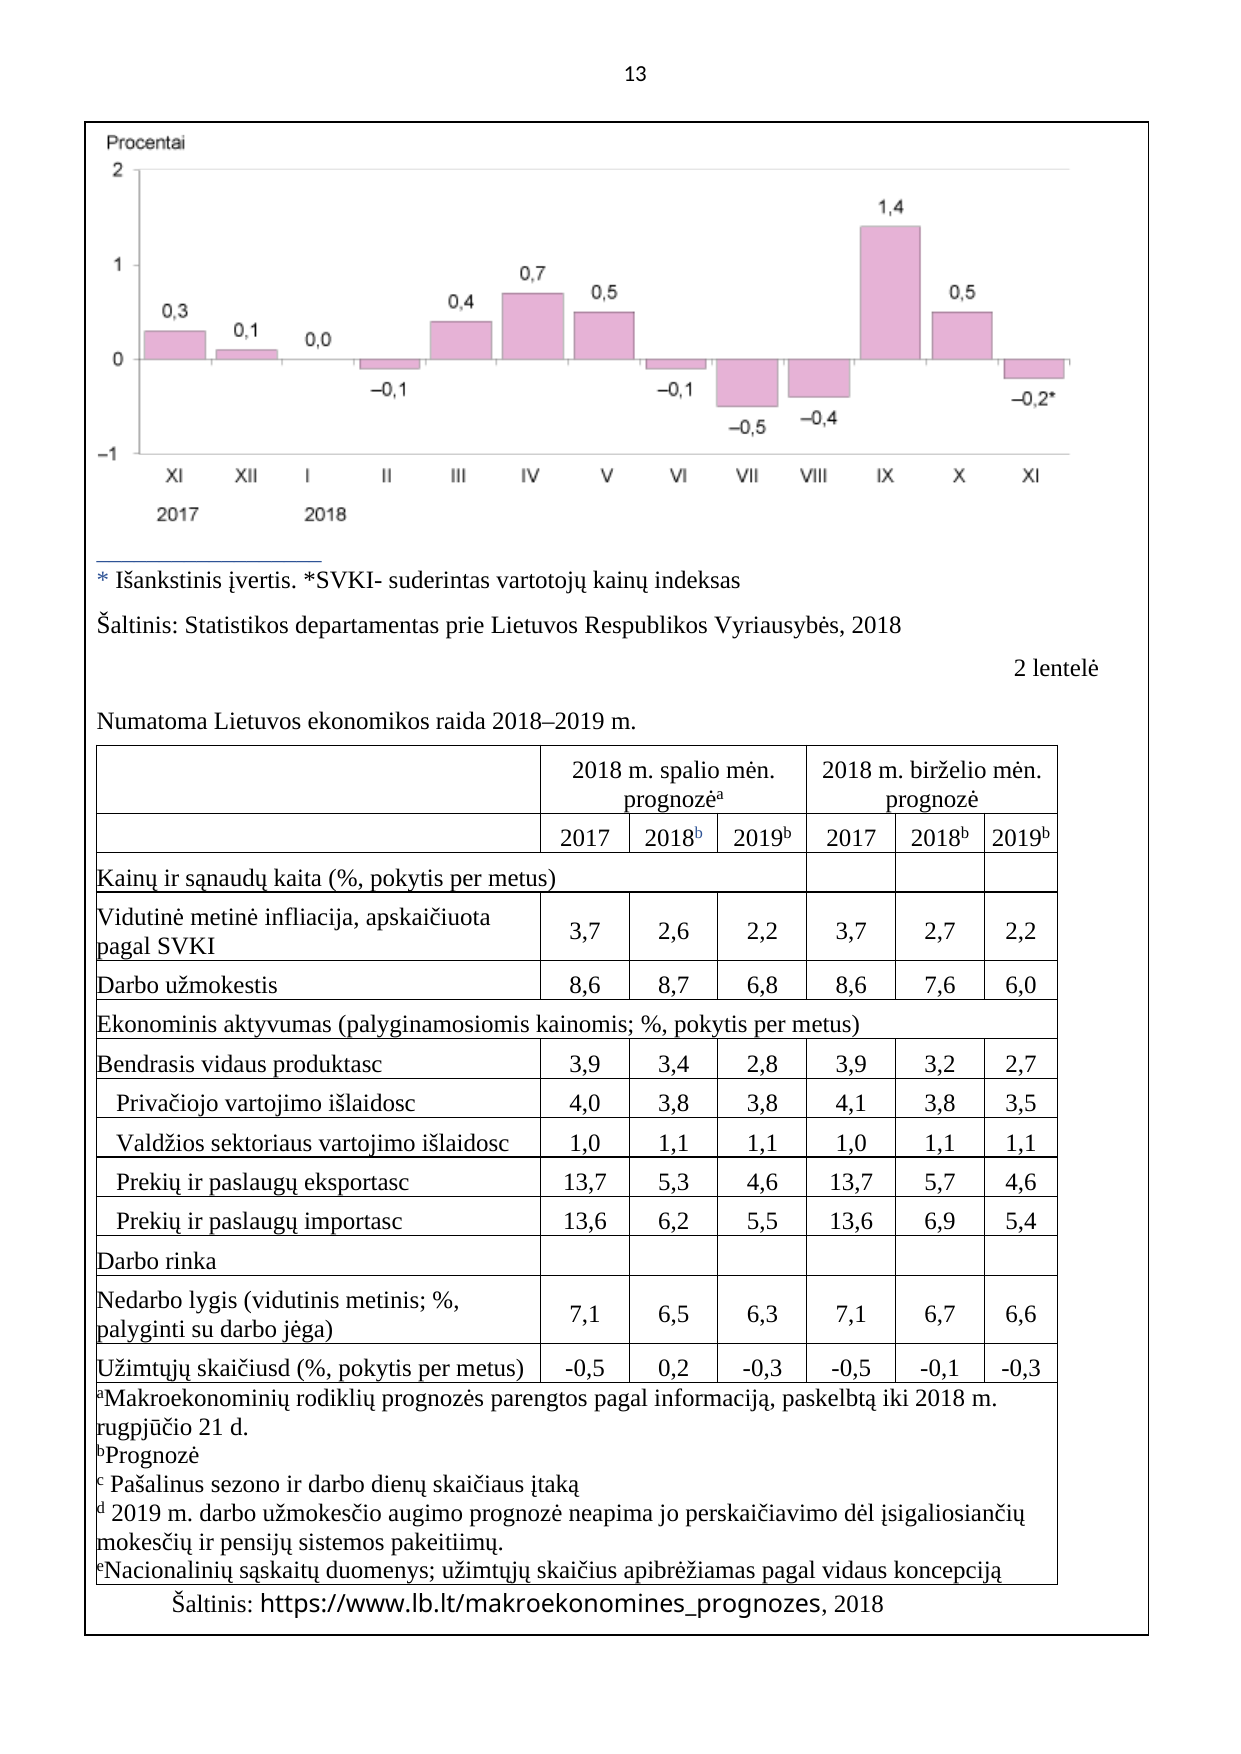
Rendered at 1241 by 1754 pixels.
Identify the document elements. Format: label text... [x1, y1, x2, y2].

table_cell 3,8 [718, 1079, 806, 1117]
table_cell 2,6 [630, 893, 717, 959]
table_cell 1,1 [896, 1118, 984, 1156]
table_cell 5,4 [985, 1197, 1057, 1235]
table_cell -0,5 [807, 1344, 895, 1382]
table_cell -0,1 [896, 1344, 984, 1382]
table_cell 6,9 [896, 1197, 984, 1235]
table_cell 1,1 [718, 1118, 806, 1156]
table_cell 13,7 [807, 1158, 895, 1196]
table_cell Privačiojo vartojimo išlaidosc [97, 1079, 540, 1117]
table_cell Darbo rinka [97, 1236, 540, 1274]
table_cell [541, 1236, 629, 1274]
table_cell [985, 853, 1057, 891]
table_cell aMakroekonominių rodiklių prognozės parengtos pagal informaciją, paskelbtą iki 2018 m. rugpjūčio 21 d. bPrognozė c Pašalinus sezono ir darbo dienų skaičiaus įtaką d 2019 m. darbo užmokesčio augimo prognozė neapima jo perskaičiavimo dėl įsigaliosiančių mokesčių ir pensijų sistemos pakeitiimų. eNacionalinių sąskaitų duomenys; užimtųjų skaičius apibrėžiamas pagal vidaus koncepciją [97, 1383, 1057, 1584]
table_cell 4,1 [807, 1079, 895, 1117]
table_cell 3,2 [896, 1039, 984, 1078]
table_cell 7,6 [896, 961, 984, 999]
table_cell 2019b [718, 814, 806, 852]
table_cell Ekonominis aktyvumas (palyginamosiomis kainomis; %, pokytis per metus) [97, 1000, 1057, 1038]
table_cell 5,3 [630, 1158, 717, 1196]
table_cell 13,6 [541, 1197, 629, 1235]
table_cell 2017 [807, 814, 895, 852]
table_cell Darbo užmokestis [97, 961, 540, 999]
table_cell 2019b [985, 814, 1057, 852]
table_cell 6,8 [718, 961, 806, 999]
table_cell 6,6 [985, 1276, 1057, 1343]
table_cell 2017 [541, 814, 629, 852]
table_cell 6,3 [718, 1276, 806, 1343]
table_cell 6,7 [896, 1276, 984, 1343]
table_cell 5,5 [718, 1197, 806, 1235]
table_cell Prekių ir paslaugų eksportasc [97, 1158, 540, 1196]
table_cell 3,8 [896, 1079, 984, 1117]
table_cell 0,2 [630, 1344, 717, 1382]
table_cell 6,5 [630, 1276, 717, 1343]
table_cell -0,3 [985, 1344, 1057, 1382]
table_cell 6,2 [630, 1197, 717, 1235]
table_cell 4,6 [718, 1158, 806, 1196]
table_cell [807, 1236, 895, 1274]
table_cell [896, 853, 984, 891]
table_header [96, 123, 1081, 529]
table_cell 7,1 [807, 1276, 895, 1343]
table_cell 1,1 [630, 1118, 717, 1156]
table_cell 6,0 [985, 961, 1057, 999]
table_cell 3,9 [807, 1039, 895, 1078]
table_header 2018 m. spalio mėn. prognozėa [541, 746, 806, 813]
table_cell Prekių ir paslaugų importasc [97, 1197, 540, 1235]
table_cell -0,5 [541, 1344, 629, 1382]
table_cell 3,7 [807, 893, 895, 959]
table_cell [97, 814, 540, 852]
table_cell [896, 1236, 984, 1274]
table_cell 1,0 [807, 1118, 895, 1156]
table_cell 2018b [896, 814, 984, 852]
table_cell 3,8 [630, 1079, 717, 1117]
table_cell Valdžios sektoriaus vartojimo išlaidosc [97, 1118, 540, 1156]
table_cell 2,7 [985, 1039, 1057, 1078]
table_header Ekonominiai veiksniai Pasaulio ekonomikos forumas (PEF) kasmet atlieka pasaulio šalių vertinimus pagal bendrą konkurencingumo indeksą (BKI). Šalies BKI skaičiuojamas atsižvelgiant į respondentų (įmonių vadovų) 12 subindeksų vertinimus ir svarbiausius šalies makroekonominius rodiklius. Pagal PEF pakeistą metodiką 2018 m. pirmoje vietoje buvo JAV(85,6 balo), antroje – Singapūras (83,5 balo), trečioje – Vokietija (82,8), ketvirtoje - Šveicarija (82,6 balo), pektoje – Japonija (82,5 balo). Lietuva pagal BKI, palyginti su 2017 m., nukrito dviem pakopomis žemyn ir užėmė 40 vietą (67,1 balo), Estija – 32 (70,8 balo), Latvija – 42 (66,2 balo). Įtakos reitingo pokyčiams galimai turėjo atnaujinta indekso sudarymo metodologija. Atsižvelgiant į ketvirtosios ekonominės revoliucijos atneštas naujoves ir pasikeitusią ekonominę aplinką, performuotos vertinamos sritys ir pakeista dalis jas atliepiančių kintamųjų. PEF nuo 2018 m. tiria keturias esmines sritis: įgalinančią aplinką, žmogiškąjį kapitalą, rinkas ir inovacijų kosistemas. Kiekviena sritis remiasi 2–4 komponentais (iš viso – dvylika komponentų), kurių kiekvienas vertinamas pagal keliolika kintamųjų. Dauguma vertinimo komponentų išliko tie patys, bet įtraukus naujus kintamuosius (pvz., pradėta vertinti verslumo kultūra, socialinis kapitalas, biudžeto skaidrumas) pakito komponentų įverčiai. Taip pat atnaujinus metodologiją, perskaičiuota skaitinė vertinimų išraiška ir nuo šių metų tiek bendras balas, tiek kiekvieno komponento ir kintamojo vertė yra pateikiama 100 balų skalėje, kur 100 reiškia palankiausią vertinimą. Tyrimui sudaroma atsitiktinė sluoksninė imtis, atsižvelgiant į įmonių dydį (darbuotojų skaičių) ir šias ekonominės veiklos rūšių grupes: žemės ūkio, pramonės ir paslaugų. 2018 m. tyrime dalyvavo 112 Lietuvos įmonių vadovų, iš jų 49 proc. vadovavo įmonėms, turinčioms 250 ir daugiau darbuotojų, 51 proc. – turinčioms iki 249 darbuotojų. Įmonių vadovai užpildė PEF klausimyną, apimantį daugiau kaip 100 skirtingų sričių rodiklių. Rodikliai buvo vertinti taikant 7 balų sistemą (1–2 balai – neigiamas vertinimas, 3–4 balai – vidutinis, 5–7 balai – teigiamas). Nuo 2018 m. PEF pakeitė indeksų skaičiavimo metodiką, sumažindami ankstesniuose tyrimuose naudotų rodiklių skaičių ir įvesdami 64 naujus rodiklius, todėl ankstesnių metų indeksai tapo nepalyginami. Pagal makroekonominio stabilumo srities rodiklių (metinės infliacijos kitimo ir valstybės skolos dinamikos) vertinimus Lietuva, Latvija ir Estija užėmė 1 vietą iš 140. Pagal institucijų veiklos sritį, apimančią šalies institucinės aplinkos vertinimus, pirmauja Naujoji Zelandija, Lietuva yra 41 vietoje, Latvija – 49, Estija – 22. Aukščiausias vietas Lietuva užėmė pagal terorizmo nebuvimo (1 vieta), žemės tvarkymo kokybės (2 vieta), organizuoto nusikalstamumo nebuvimo (21 vieta) bei biudžeto skaidrumo (27 vieta) rodiklių vertinimus. Žemiausiose vietose Lietuva buvo pagal socialinės aplinkos (121 vieta) ir Vyriausybės reguliavimo naštos (106 vieta – 3 balai) vertinimus. Pagal infrastruktūros sritį, apimančią transportavimo ir ryšių kokybės vertinimus, pirmoje vietoje yra Singapūras, Lietuva – 44, Latvija – 47, Estija – 42. Aukščiausiai įvertinti Lietuvos infrastruktūros rodikliai: elektrifikavimo lygis (procentas, palyginti su gyventojais) (1 vieta), kelių jungčių indeksas (21 vieta), geležinkelių tankis (27 vieta) ir traukinių paslaugų efektyvumas (27 vieta). Žemiausiai įvertintas Lietuvos oro uostų jungčių lygis (87 vieta) ir keleivinių laivų laivybos jungiamumo indeksas (74 vieta). Pagal informacinių technologijų (IT) naudojimą, apimantį IT naudojimo plėtrą, pirmoje vietoje yra Pietų Korėja, Lietuva – 18, Latvija – 11, Estija – 14. Lietuva užėmė aukščiausias pozicijas pagal šviesolaidžio interneto (6) ir mobiliojo ryšio telefonų (13) naudojimo plėtrą. Žemesnėje, t. y. 52 vietoje, Lietuva buvo pagal plačiajuosčio interneto abonementų skaičių, tenkantį 100 gyventojų. Sveikatos srities vertinimuose Lietuva užima 77 vietą (79 balai) , o pagal tikėtiną gyventojų gyvenimo trukmės rodiklį – 76. Pasaulio šalių tarpe pirmoje vietoje yra Singapūras. Pagal švietimo ir įgūdžių srities vertinimus, apimančius švietimo sistemos veiksmingumą ir gyventojų išsimokslinimo lygį, pirmoje vietoje yra Suomija, Lietuva – 31, Latvija – 23, Estija – 18. Aukščiausias vietas Lietuva užėmė (11 vieta), personalo apmokymo laipsnį (31), mokyklinio gyvenimo galimybes (32) ir skaitmeninius gyventojų įgūdžius (33). Žemiausias vietas Lietuva užėmė pagal kvalifikuotų darbuotojų suradimo lengvumo (123) ir absolventų gebėjimų (107) rodiklių vertinimus. Pagal šių rodiklių vertinimus pirmas vietas užima atitinkamai JAV ir Šveicarija. Pagal produkto rinkos vertinimus, apimančius rinkos dydį, mokesčius bei konkurencijos lygį, pirmoje vietoje yra Singapūras, Lietuva – 53, Latvija – 49, Estija – 21. Lietuvoje geriausiai įvertinti prekybos muito tarifai (9 vieta) ir prekybos paslaugų atvirumas (10). Žemiausioje vietoje Lietuva buvo pagal tarifų sudėtingumą – 112 vieta. Pagal darbo rinkos vertinimus, apimančius priėmimo ir atleidimo iš darbo sąlygas bei darbo užmokesčio lankstumą, pirmoje vietoje yra JAV, Lietuva – 32, Latvija – 29, Estija – 21. Aukščiausias vietas Lietuva užėmė pagal darbo užmokesčio nustatymo lankstumą (5 vieta), moterų užimtumą (12) ir darbuotojų teises (14). Žemiausiai įvertintos buvo šios sritys: užsieniečių įdarbinimo lengvumas (133), darbo mokesčių dydis procentais (130) ir atleidimo iš darbo išlaidos (106). Pagal finansų sistemos vertinimus, apimančius privataus ir smulkaus bei vidutinio verslo finansavimo galimybes, rinkos kapitalizavimo lygį ir bankų veiklos efektyvumą, pirmoje vietoje yra JAV, Lietuva – 76, Latvija – 94, Estija – 46. Aukščiausias vietas Lietuva užėmė pagal bankų reguliuojamojo kapitalo santykį (16 vieta), rizikos kapitalo prieinamumą (59), neveiksnių paskolų dydį, procentais nuo paskolų portfelio vertės (60). Žemiausiai įvertintas Lietuvos kredito deficitas procentais (114), rinkos kapitalizavimas procentas BVP (93), smulkaus bei vidutinio verslo finansavimas (87) ir vidaus kreditas privačiam sektoriui procentas BVP (82). Pagal rinkos dydžio vertinimus, apimančius šalies bendrąjį vidaus produktą (BVP) vienam gyventojui (JAV doleriais) ir importo dydį (procentas BVP), pirmoje vietoje yra Kinija, Lietuva – 76, Latvija – 94, Estija – 97. Aukščiausią vietą Lietuva užėmė pagal importo dydį (procentas BVP) – 17 vieta, o žemiausią – pagal BVP, tenkantį vienam gyventojui (JAV doleriais) – 79 vieta. Pagal verslo dinamiškumo vertinimus, apimančius verslo pradžios sąlygas, bankroto reguliavimo sistemą, inovacinių įmonių augimą, pirmoje vietoje yra JAV, Lietuva – 44, Latvija – 47, Estija – 29. Aukščiausią vietą Lietuva užėmė pagal verslo pradžios išlaidas (13 vieta) ir verslo pradžios trukmę dienomis (25 vieta). Žemiausiai įvertinta Lietuvos bankroto reguliavimo sistema (88 vieta). Pagal inovacijų pajėgumų srities vertinimus, apimančius mokslo tiriamosios ir eksperimentinės plėtros (MTEP) lygį, klasterių augimą, patentų išradimams ir prekių ženklų kiekį bei daugiašalį bendradarbiavimą, pirmoje vietoje yra Vokietija, Lietuva – 42, Latvija – 52, Estija – 33. Aukščiausią vietą Lietuva užėmė pagal verslo pradžios išlaidas (13 vieta) ir verslo pradžios trukmę dienomis (25 vieta). Žemiausiai įvertinta Lietuvos klasterių plėtra (96 vieta) ir pirkėjo išprusimas (78). Siekdamas įvertinti šalių išsivystymo lygį ir konkurencingumą, PEF kasmet atlieka pasaulio šalių konkurencingumo tyrimą, kuriame dalyvauja daugiau nei šimtas valstybių (2018 m. – 140, 2017 m. – 137, 2016 m. – 138). Lietuva šiame tyrime dalyvauja nuo 2001 m. Tyrimo duomenys pateikiami PEF leidinyje „Pasaulio konkurencingumo ataskaita 2018“. Šiemet į vertinimą pirmą kartą įtrauktas korupcijos paplitimo kintamasis, kuris remiasi Transparency International „Korupcijos suvokimo indekso“ (toliau – KSI) įverčiu. Lietuvai skirti 59 balai ir konkurencingumo ataskaitoje ji užima 35 vietą, Latvija –37 vietą (58 balai), o Estija įvertinta 21 pozicija (71 balas). Lietuvos KSI indeksas nekinta nuo 2015 m2 Tarp naujai įvestų antikorupcinę aplinką vertinančių rodiklių Lietuva geriausiai įvertinta valstybės biudžeto skaidrumo2 aspektu: pagal šį rodiklį valstybė užima 27 vietą tarp 140 valstybių, jai skirta 73,1 balo. Lietuvos biudžetas reikšmingai skaidresnis nei Estijos (36 vieta, 69,2 balo) ir Latvijos (77 vieta, 50 balų). Žiniasklaidos laisvės vertinimas taip pat įtrauktas pirmąjį kartą ir siekia 77,8 balo, Lietuvai skirta 32 vieta. Estijai skirta 12 pozicija reitinge (85,9 balo), o Latvijai – 22 vieta (80,4 balo). Atkreiptinas dėmesys, kad žiniasklaidos laisvės vertinimas Lietuvoje yra ne tik žemesnis nei kaimyninėse Baltijos valstybėse, bet ir mažėjantis laike. Iš kintamojo pirminio šaltinio – tarptautinės organizacijos „Reporteriai be sienų“ (angl. Reporters Without Borders) ataskaitos „Žiniasklaidos laisvės indeksas, 2018“ analizės – matyti, kad Lietuvos įvertis per praėjusius metus sumažėjo 0,83 balo, o nuo 2015 m. – 3,4 balo. Interesų konfliktų valdyme Lietuva kartu su Latvija įvertintos 60 balų ir valstybėms skirta 54 vieta. Estijai skirtas įvertis yra mažesnis – siekia 57 balus ir skirta 65 vieta. Atkreiptinas dėmesys, kad šiuo matu vertinamas interesų reguliavimas privačiame sektoriuje atsižvelgiant į mažųjų investuotojų apsaugą1. Apibendrinant antikorupcinės aplinkos rodiklius, darančius įtaką valstybės konkurencingumo vertinimui, pastebėtina, kad kai kurie rodikliai įvertinti prasčiau nei bendrasis Lietuvos konkurencingumas, tai: interesų konfliktų valdymas (privačiame sektoriuje), teismų nepriklausomumas ir valdžios reguliavimo našta, kuri išlieka svariai didesnė nei kaimyninėse Baltijos valstybėse (žr. Pav. 1, 2). Taip pat atkreiptinas dėmesys į mažėjantį žiniasklaidos laisvės indeksą. Pastebėtina, kad net nedideli įverčių pokyčiai gali lemti reikšmingą pasikeitimą tarptautiniuose reitinguose. Lietuva, siekdama būti matoma kaip konkurencinga pasauliniame kontekste, kurdama ekonomikos plėtrai palankią aplinką, kartu turėtų stiprinti valstybės antikorupcinį potencialą. Taigi itin svarbu ne tik išlaikyti teigiamus atskirų rodiklių pokyčius, bet ir užtikrinti darnią visų antikorupcinės aplinkos dedamųjų pažangą. Korupcijos suvokimo indekso stagnacija, valdžios reguliavimo naštos, žiniasklaidos laisvės rodiklių mažėjimas – indikatoriai, nurodantys antikorupcinės aplinkos stiprinimo kryptis. Pav. 1. Lietuvos antikorupcinės aplinkos vertinimo kintamieji PEF Pasaulio konkurencingumo reitinge, 2018* Pav. 2. Baltijos valstybių antikorupcinės aplinkos vertinimo kintamieji PEF Pasaulio konkurencingumo reitinge, 2018 Lietuvos ekonomikos raida ir perspektyvos Pasaulio ekonominis aktyvumas tebėra gana didelis, tačiau jo raida įvairiuose regionuose tampa mažiau vienoda. Ekonominis augimas yra sustiprėjęs JAV, kur aktyvumą skatinančiai veikia fiskalinės politikos sprendimai ir didėjančios privačiojo sektoriaus išlaidos. Stipri vidaus paklausa didina JAV importą, tuo prisidėdama prie pasaulio prekybos srautų. Tačiau pastarieji šiuo metu vis dėlto auga mažiau nei prieš keletą ketvirčių. Užsienio prekybos plėtra ypač prislopo išsivysčiusiose šalyse – euro zonoje, Japonijoje, kai kuriose kitose šalyse. Būtent šioje šalių grupėje 2017 m. ekonominis aktyvumas šoktelėjo labiausiai, tuo padidinęs viso pasaulio ūkio plėtrą, o pastaruoju metu šiose šalyse daugelis makroekonominių rodiklių tapo mažiau veržlūs – lėčiau auga apdirbamoji gamyba, importas ir eksportas, sumenko pasitikėjimo rodikliai. Tarptautinei prekybai vis svarbesnis tampa neapibrėžtumas dėl jos perspektyvų. Įvestų prekybos suvaržymų tiesioginis poveikis yra ribotas – šie suvaržymai taikomi tik gana nedidelei pasaulinės prekybos daliai. Daug didesnę įtaką tiek prekybos srautams, tiek ekonominiam aktyvumui gali daryti rizika, kad įtampa prekybos srityje padidės ir kad vis labiau bus nutolta nuo pasiekimų laisvosios prekybos srityje. Didesni prekybos suvaržymai didintų įmonių sąnaudas, mažintų gyventojų perkamąją galią, o tai galėtų paveikti namų ūkių vartojimą, investicijas, darbo rinkos rodiklius. Poveikį makroekonominei raidai galėtų turėti ir prastesni lūkesčiai, skatinantys tiek gyventojus, tiek įmones atidėti išlaidas. Tikėtina, kad neapibrėžtumas dėl tarptautinės prekybos srautų jau turi įtakos įmonių sprendimams. Mažiau didėjanti paklausa prekybos partnerėse turi poveikį Lietuvos eksportui. Mažiau nei pernai kyla lietuviškos kilmės prekių eksportas. Prie jo augimo sulėtėjimo daugiausia prisideda menkiau didėjanti paklausa ES šalyse. Bemaž visiškai išblėso reeksporto plėtra – pernai daug didėjusi Rusijos importo apimtis gerokai pakėlė Lietuvos reeksportą į šią šalį, o šiemet, Rusijos importui augant mažiau, reeksportas beveik nustojo kilti. Kitaip nei išorės paklausa, su vidaus ūkine raida susiję makroekonominiai rodikliai kol kas neišsikvepia. Pernai pradėjusios gana svariai augti, šiemet toliau reikšmingai didėja investicijos. Tiesa, pernai sparčiau kilo investicijos į gamybos priemones (nemaža jų dalis importuojama), o šiemet labiau gausėja investicijų į pastatus ir statinius. Tai siejama su numatomu lėšų iš ES paramos fondų daugėjimu, todėl ypač didėja inžinerinių statinių ir negyvenamųjų pastatų statybų. Statybos atsigauna tuo metu, kai šalies ekonominis aktyvumas jau viršija potencialųjį lygį, t. y. skaitlingesni statybos darbai dar labiau padidina ūkio plėtrą ir prisideda prie kai kurių makroekonominių disbalansų. Darbai statybų sektoriuje turi poveikį ne tik šiam sektoriui – veikiamas ūkinis aktyvumas susijusiose ekonominėse veiklose, gausinamos namų ūkių pajamos, o tai vėlgi didina vidaus paklausą, spaudimą darbo užmokesčiui ir kitiems darbo rinkos rodikliams. Padidėjusi imigracija tik nedaug sumažina įtampą darbo rinkoje. Didžioji įvažiuojančiųjų užsienio piliečių dalis dirba transporto sektoriuje – šiame sektoriuje samdomų darbuotojų ėmė gerokai daugėti prieš dvejus metus, t. y. tuomet, kai buvo supaprastintos tam tikrų profesijų darbuotojų imigracijos procedūros. Transporto sektoriuje samdomų darbuotojų daugėja sparčiai – metinis augimo tempas artimas 5 proc. Tačiau daugelyje kitų ekonominių veiklų darbuotojų gausėja tik nedaug (pvz., pramonėje) arba jų mažėja (pvz., prekyboje, kitose paslaugų veiklose), nors visose pagrindinėse ekonominėse veiklose vis didesnė dalis įmonių teigia, kad darbuotojų trūkumas riboja jų veiklą. Tai rodo disbalansus darbo rinkoje, o jie galiausiai lemia spartų darbo užmokesčio kilimą, gerokai viršijantį darbo našumo augimo tempą, ir vis didėjančią darbuotojams atitenkančią sukurtos pridėtinės vertės dalį, kuri jau priartėjo prie istoriškai aukščiausios reikšmės. Tokie disbalansai darbo rinkoje stebimi jau netrumpą laiką ir artimiausiu metu neturėtų išnykti, o tai veikia viso ūkio plėtrą. Nemenkai didėjant vidaus paklausai ir, nors ir mažiau, nei laukta, augant eksportui, prognozuojama, kad realusis BVP šiemet padidės 3,4 proc. Kitąmet, numatant mažiau augsiančius srautus iš ES paramos fondų ir dar lėčiau didėsiančią paklausą užsienio prekybos partnerėse, ekonomikos plėtra turėtų būti mažesnė – prognozuojama, kad ūkio augimo tempas sudarys 2,8 proc. Bendroji metinė infliacija tebėra sumažėjusi. Infliacijos svyravimus labiausiai veikia su pasaulinėmis žaliavų rinkomis susijusios kainos. Sparčiai augant pasaulio ekonomikai, kylanti paklausa didinančiai veikia naftos kainas, kurias palaiko ir šią žaliavą išgaunančių šalių pasiūlos ribojimas. Šiuo metu naftos kainos, skaičiuojamos eurais, yra apie 40 proc. didesnės nei prieš metus – būtent dėl šios priežasties kylančios degalų kainos dabar labiau didina bendrąją infliaciją nei kitų pagrindinių prekių ir paslaugų grupių kainos. Tiesa, pastaraisiais mėnesiais naftos kainos buvo mažesnės, nei buvo numatyta ankstesnėse makroekonominių rodiklių prognozėse (iš dalies dėl naftą eksportuojančių šalių susitarimo didinti šios žaliavos išgavimo apimtį), o tai yra vienas iš veiksnių, dėl kurių bendrosios infliacijos prognozė 2018 m. yra sumažinta. Mažiau, nei prognozuota, infliaciją didina ir maisto kainos. Susikaupus atsargoms ir esant pakankamai pasiūlai, daugelis maisto žaliavų, išskyrus grūdinių kultūrų, kainų pasaulinėse rinkose mažėja. Dėl šios priežasties lėčiau maisto kainos kyla ir vartotojams. Tiesa, jau artimiausiu metu ši lėtėjimo tendencija gali pasikeisti, nes šiemet vyravę žemės ūkiui nepalankūs orai ir prognozuojamas prastas derlius gali nulemti maisto kainų didėjimą. Grynoji infliacija, apimanti paslaugų ir pramonės prekių kainas, taip pat yra šiek tiek nukritusi. Tačiau šį sumažėjimą labiausiai veikia susisiekimo oro transportu kainos, kurios praėjusių metų vasaros mėnesiais itin daug pakilo, o šių metų vasarą dėl bazės įtakos buvo reikšmingai mažesnės nei prieš metus. Neįskaitant minėtų kainų poveikio, grynoji infliacija tebėra gana stabili, nes ją ir toliau didinančiai veikia augančios darbo sąnaudos ir vidaus paklausa. Prognozuojama, kad vidutinė metinė infliacija šiemet bus lygi 2,6 proc. Kitąmet, numatant daug mažesnį nei šiemet naftos kainų didėjimą, vidutinė metinė infliacija turėtų sumažėti. Prognozuojama, kad ji sudarys 2,2 proc. Plačiau: https://www.lb.lt/lt/naujausios-ekonomikos-prognozes#ex-1-2 2018 m. lapkričio mėn. metinės (2018 m. lapkričio mėn., palyginti su 2017 m. lapkričio mėn.) infliacijos išankstinis įvertis, apskaičiuotas pagal SVKI*, sudaro 2,4 proc., remdamasis negalutiniais duomenimis, praneša Lietuvos statistikos departamentas. 1 pav. Metinė infliacija, apskaičiuota pagal SVKI, ir jos lapkričio mėn. išankstinis įvertis Skaičiuojant išankstinį vartotojų kainų pokytį pagal SVKI, 2018 m. lapkričio mėn., palyginti su spalio mėn., vartojimo prekių ir paslaugų kainos sumažėjo 0,2 proc. 2 pav. Mėnesinis kainų pokytis, apskaičiuotas pagal SVKI, ir jo lapkričio mėn. išankstinis įvertis __________________ * Išankstinis įvertis. *SVKI- suderintas vartotojų kainų indeksas Šaltinis: Statistikos departamentas prie Lietuvos Respublikos Vyriausybės, 2018 2 lentelė Numatoma Lietuvos ekonomikos raida 2018–2019 m. Šaltinis: https://www.lb.lt/makroekonomines_prognozes, 2018 Lietuvos ekonomikos prognozės 2018-2020 m. Šaltinis: LR finansų ministerija, 2018 Alytaus rajono savivaldybės ekonominiai rodikliai Statistikos departamentas prie Lietuvos Respublikos Vyriausybės neteikia duomenų apie savivaldybėse sukuriamą bendrąjį vidaus produktą (BVP). Šis rodiklis skaičiuojamas apskričių mastu. 2 pav. Bendrasis vidaus produktas vienam gyventojui, tūkst. Eur Šaltinis: Statistikos departamentas prie Lietuvos Respublikos Vyriausybės, 2018 Bendrasis vidaus produktas pagal apskritis 2017 m. BVP* ir gyventojai pagal du regionus ir apskritis 2017 m. _________________________ * Išankstiniai duomenys. BVP vienam gyventojui pagal 2 regionus ir apskritis Sostinės regionas yra sudarytas iš Vilniaus apskrities savivaldybių. Vidurio ir vakarų Lietuvos regionas yra sudarytas iš likusių – Alytaus, Kauno, Klaipėdos, Marijampolės, Panevėžio, Šiaulių, Tauragės, Telšių ir Utenos – apskričių. Šaltinis: Statistikos departamentas prie Lietuvos Respublikos Vyriausybės, 2018 2010-2017 m. bendrojo vidaus produkto (BVP) apimtis padidėjo beveik visose apskrityse duomenimis. 2017 m. daugiausia – 40,7 proc. – BVP sukurta Vilniaus apskrityje, Kauno apskrityje sukurta 20,4 proc. šalies BVP, Klaipėdos apskrityje – 11,4 proc. Kaip ir 2016 m., kiekvienos iš šių apskričių – Alytaus, Marijampolės, Tauragės, Telšių ir Utenos – indėlis į šalies BVP neviršijo 4 proc.Daugiausia BVP vienam gyventojui, kaip ir įprasta, teko Vilniaus apskrityje, ir sudarė – 143 proc. šalies vidurkio. Klaipėdos apskrityje vienam gyventojui tenkantis BVP sudarė 101,4 proc. Kauno apskrityje – 101,7 proc., likusiose apskrityse jis nesiekė šalies vidurkio, o mažiausias buvo Tauragės apskrityje – 54,7 proc.2017 m. BVP, tenkančio vienam gyventojui, atotrūkis tarp Vilniaus ir kitų regionų nesumažėjo – Vilniaus apskrityje šis rodiklis daugiau nei du kartus viršijo Alytaus, Marijampolės, Tauragės ir Utenos apskričių rodiklius.2018 m. Lietuvos statistikos departamentas pradėjo rengti ir skelbti rodiklius pagal naujus statistinius regionus – Sostinės bei Vidurio ir vakarų Lietuvos.Išankstiniais duomenimis, 2017 m. Sostinės regione buvo sukurta 40,7 proc. viso šalies bendrojo vidaus produkto (BVP). Sostinės regione sukurtas BVP vienam gyventojui 1,7 karto viršijo Vidurio ir vakarų Lietuvos regiono lygį. Palyginti su 2016 m., BVP Sostinės regione padidėjo 4,3 proc., Vidurio ir vakarų Lietuvos regione – 4 proc., vertinant regionų BVP praėjusių metų kainomis. Alytaus apskritis nėra taip sėkmingai besiplėtojanti, kaip prieš tai paminėtos apskritys, tačiau galima teigti, jog šis regionas taip pat besivystantis. Nuo 2010 m. iki 2017 m. bendrojo vidaus produkto vienam gyventojui rodiklis didėjo. Tiesioginės užsienio investicijos apskrityse ir savivaldybėse 2017 m Formuojant ir įgyvendinant savivaldybės investicijų politiką, pagrindinis tikslas yra gerinti regiono investicinę aplinką ir kurti efektyvią tiesioginių vidaus ir užsienio investicijų skatinimo sistemą.Visų pirma orientuotą į ilgalaikę šalies ūkio plėtrą, ekonomikos augimą ir visuomenės gerovės didinimą. Tiesioginės užsienio investicijos (TUI) pagal savo pobūdį iš esmės skiriasi nuo finansinių investicijų. TUI yra laikoma tokia investicija, kurios pagrindu susiformuoja ilgalaikiai ekonominiai finansiniai santykiai ir interesai tarp tiesioginio užsienio investuotojo ir tiesioginio – investavimo įmonės. Prie šių investicijų priskiriamas ne tik pirminis kapitalo investavimas, bet ir visos vėlesnės ekonominės operacijos tarp investuotojo ir įmonės (reinvesticijos, paskolos, prekybinės skolos, dividendai ir t.t.). 3 pav. TUI kitimas Alytaus rajone 2010–2017 metų laikotarpyje, mln. eurų Šaltinis: Statistikos departamentas prie Lietuvos Respublikos Vyriausybės, 2018 2017 m. gruodžio 31 d. duomenimis, sukauptosios tiesioginės užsienio investicijos (TUI) Lietuvoje sudarė 14,8 mlrd. EUR ir, palyginti su 2016 m. gruodžio 31 d. duomenimis, padidėjo 6,4 proc., Sostinės regione padidėjo 5,7 proc., Vidurio ir vakarų Lietuvos regione – 8 proc., praneša Lietuvos statistikos departamentas. TUI vienam Lietuvos gyventojui išaugo 7,9 proc. ir sudarė vidutiniškai 5,3 tūkst. EUR. Daugiausia investuota Vilniaus apskrityje – 10,5 mlrd. EUR, arba 70,6 proc. visų šalies TUI (Vilniaus miesto savivaldybėje – 95,2 proc. visų Vilniaus apskrities TUI), Kauno apskrityje – 1,6 mlrd. EUR, arba 10,5 proc. (Kauno miesto savivaldybėje – 77,7 proc.), ir Klaipėdos apskrityje – 1,2 mlrd. EUR, arba 8,1 proc. (Klaipėdos miesto savivaldybėje – 75,8 proc.). Palyginti su 2016 m. pabaiga, TUI didėjo visose apskrityse, didžiausias augimas buvo Šiaulių (21,1 proc.) ir Telšių (16,1 proc.) apskrityse. Daugiausia TUI vienam gyventojui teko Vilniaus apskrityje – 13 tūkst. Eur, Klaipėdos apskrityje – 3,75 tūkst. Eur, Telšių – 3,07 tūkst. Eur, Kauno apskrityse – 2,74 tūkst. Eur. Mažiausiai TUI vienam gyventojui teko Tauragės apskrityje – 294 Eur. 2017 metais už Alytaus apskrities tiesioginių užsienio investicijų srautą buvo mažesnė tiesioginių užsienio investicijų apimtis tik Marijampolės 4,79 mln. Eur) ir Tauragės (117,15 mln. Eur) apskrityse. Trijose Alytaus apskrities savivaldybėse – Alytaus miesto (0,26 %) mažėjo , Druskininkų didėjo (9,2 %), Varėnos rajono mažėjo (0,14 %) tiesioginės užsienio investicijos 2017 m. lyginant su 2016 m. Alytaus rajone, tiesioginės užsienio investijos 2015–2016 metų laikotarpyje didėjo (žr. 3 pav) , bet 2017 m. šiek tiek sumažėjo ir sudarė 25,07 mln. Eur. Bet tai vis dėlto 9,9 proc. daugiau lyginant su 2010 metais. Alytaus rajone vidutiniškai TUI vienam rajono gyventojui 2017 metais teko 961 euras ( 20,3 proc. daugiau lyginant su 2010 metais). Palyginimui : Alytaus mieste - 1500 eur, Lazdijų raj. – 13 eur, Varėnos raj. -71 eur. vienam gyventojui. TUI, tenkančios vienam gyventojui, pagal apskritis Eurai Daugiausia Sostinės regione investavo Švedijos (31 proc. visų regiono TUI) ir Nyderlandų (16,2 proc.) investuotojai, o Vidurio ir vakarų regione – Lenkijos (14,1 proc.), Danijos (11,2 proc.) ir Vokietijos (10,6 proc.). 1 lentelė. TUI pagal šalis investuotojas 2017 m. Metų pabaigoje, mln. eurų • – konfidenciali informacija. Sostinės regione daugiausia investuota į finansinės ir draudimo veiklos (3,7 mlrd. EUR), nekilnojamojo turto operacijų veiklos (1,6 mlrd. EUR), didmeninės ir mažmeninės prekybos (1,6 mlrd. EUR) bei informacijos ir ryšių veiklos (1,1 mlrd. EUR) įmones, o Vidurio ir vakarų Lietuvos regione – į apdirbamosios gamybos (2 mlrd. EUR), didmeninės ir mažmeninės prekybos (467,6 mln. EUR) ir nekilnojamojo turto operacijų veiklos (467,4 mln. EUR) įmones. 2017 m. pabaigoje, VĮ Registrų centro duomenimis, užsienio fizinių asmenų nekilnojamojo turto Lietuvoje vertė sudarė 404,2 mln. EUR ir, palyginti su 2016 m. pabaiga, padidėjo 9,8 proc. Daugiausia nekilnojamojo turto užsienio fiziniai asmenys yra įsigiję Vilniaus ir Klaipėdos apskrityse. 2 lentelė. Užsienio fizinių asmenų nekilnojamasis turtas Lietuvoje Metų pabaigoje, mln. eurų Sąvokos Tiesioginių užsienio investicijų kategorijai priskiriamos tokios tarptautinės investicijos, kurios vienam investuotojui nerezidentui (fiziniam ar juridiniam asmeniui) arba investuotojų nerezidentų grupei suteikia 10 ir daugiau procentų balso teisių. Mažesnė nei 10 procentų balso teisių užsienio investicija yra laikoma ne tiesiogine, o portfeline investicija. Pastaba. Galimi nedideli nukrypimai dėl skaičių apvalinimo. Daugiau informacijos šia tema rasite Šaltinis: Lietuvos Statistikos Departamentas ( LT) https://osp.stat.gov.lt, 2018 Alytaus rajone veiklą vykdo 481 ūkio subjektai, jų skaičius, palyginti su 2017 metais, padidėjo 15 ūkio subjektais. Didžiausią dalį veikiančių ūkio subjektų, pagal skirtingas teisines formas, sudaro uždarosios akcinės bendrovės, individualios įmonės, asociacijos. Mažiausiai pagal teisinę formą – bendrijos, tradicinės religinės bendruomenės ar bendrijos, kooperatinės bendrovės, šeimynos. 4 pav. Veikiantys ūkio subjektai metų pradžioje Šaltinis: Statistikos departamentas prie Lietuvos Respublikos Vyriausybės, 2018 Analizuojant verslo sektoriaus veiklos apimtis bei pasiskirstymą pagal ekonomines veiklos rūšis, pastebima, kad savivaldybėje labiausiai išvystytas paslaugų sektorius (60,5 % visų veikiančių įmonių), sukuriantis daugiausia darbo vietų. Paslaugų sektoriuje didžiąją dalį veikiančių įmonių (282 įmonės iš 481 veikiančių) sudaro įmonės, užsiimančios didmenine ir mažmenine prekyba, transporto priemonių ir motociklų remontu (121 įmonės), transportavimu ir saugojimu (45 įmonės), menine, pramogine ir poilsio organizavimo veikla (21 įmonių), kita aptarnavimo veikla (57 įmonės). Savivaldybėje nemaža dalis įmonių yra užsienio kapitalo, tačiau produkcijai pagaminti yra naudojama vietiniai gamtos ištekliai. Alytaus rajono savivaldybės pramonės plėtrą atspindi baldų, durų ir langų, plastiko ir akmens gaminių, mėsos ir žuvies produktų gamyba. [86, 123, 1148, 1634]
table_cell 2,7 [896, 893, 984, 959]
table_cell 2,8 [718, 1039, 806, 1078]
table_cell 7,1 [541, 1276, 629, 1343]
table_cell Vidutinė metinė infliacija, apskaičiuota pagal SVKI [97, 893, 540, 959]
table_cell [718, 1236, 806, 1274]
table_cell 13,6 [807, 1197, 895, 1235]
table_cell Užimtųjų skaičiusd (%, pokytis per metus) [97, 1344, 540, 1382]
table_cell [807, 853, 895, 891]
table_cell 3,9 [541, 1039, 629, 1078]
table_cell 5,7 [896, 1158, 984, 1196]
table_header [97, 746, 540, 813]
table_header 2018 m. birželio mėn. prognozė [807, 746, 1057, 813]
table_cell 8,7 [630, 961, 717, 999]
table_cell [985, 1236, 1057, 1274]
table_cell 3,5 [985, 1079, 1057, 1117]
table_cell 2,2 [985, 893, 1057, 959]
table_cell Bendrasis vidaus produktasc [97, 1039, 540, 1078]
table_cell [630, 1236, 717, 1274]
table_cell 13,7 [541, 1158, 629, 1196]
table_cell 3,7 [541, 893, 629, 959]
table_cell 2,2 [718, 893, 806, 959]
table_cell 2018b [630, 814, 717, 852]
table_cell -0,3 [718, 1344, 806, 1382]
table_cell 4,0 [541, 1079, 629, 1117]
table_cell 1,1 [985, 1118, 1057, 1156]
table_cell 8,6 [541, 961, 629, 999]
table_cell 8,6 [807, 961, 895, 999]
table_cell 1,0 [541, 1118, 629, 1156]
table_cell 3,4 [630, 1039, 717, 1078]
table_cell 4,6 [985, 1158, 1057, 1196]
table_cell Nedarbo lygis (vidutinis metinis; %, palyginti su darbo jėga) [97, 1276, 540, 1343]
table_cell Kainų ir sąnaudų kaita (%, pokytis per metus) [97, 853, 806, 891]
